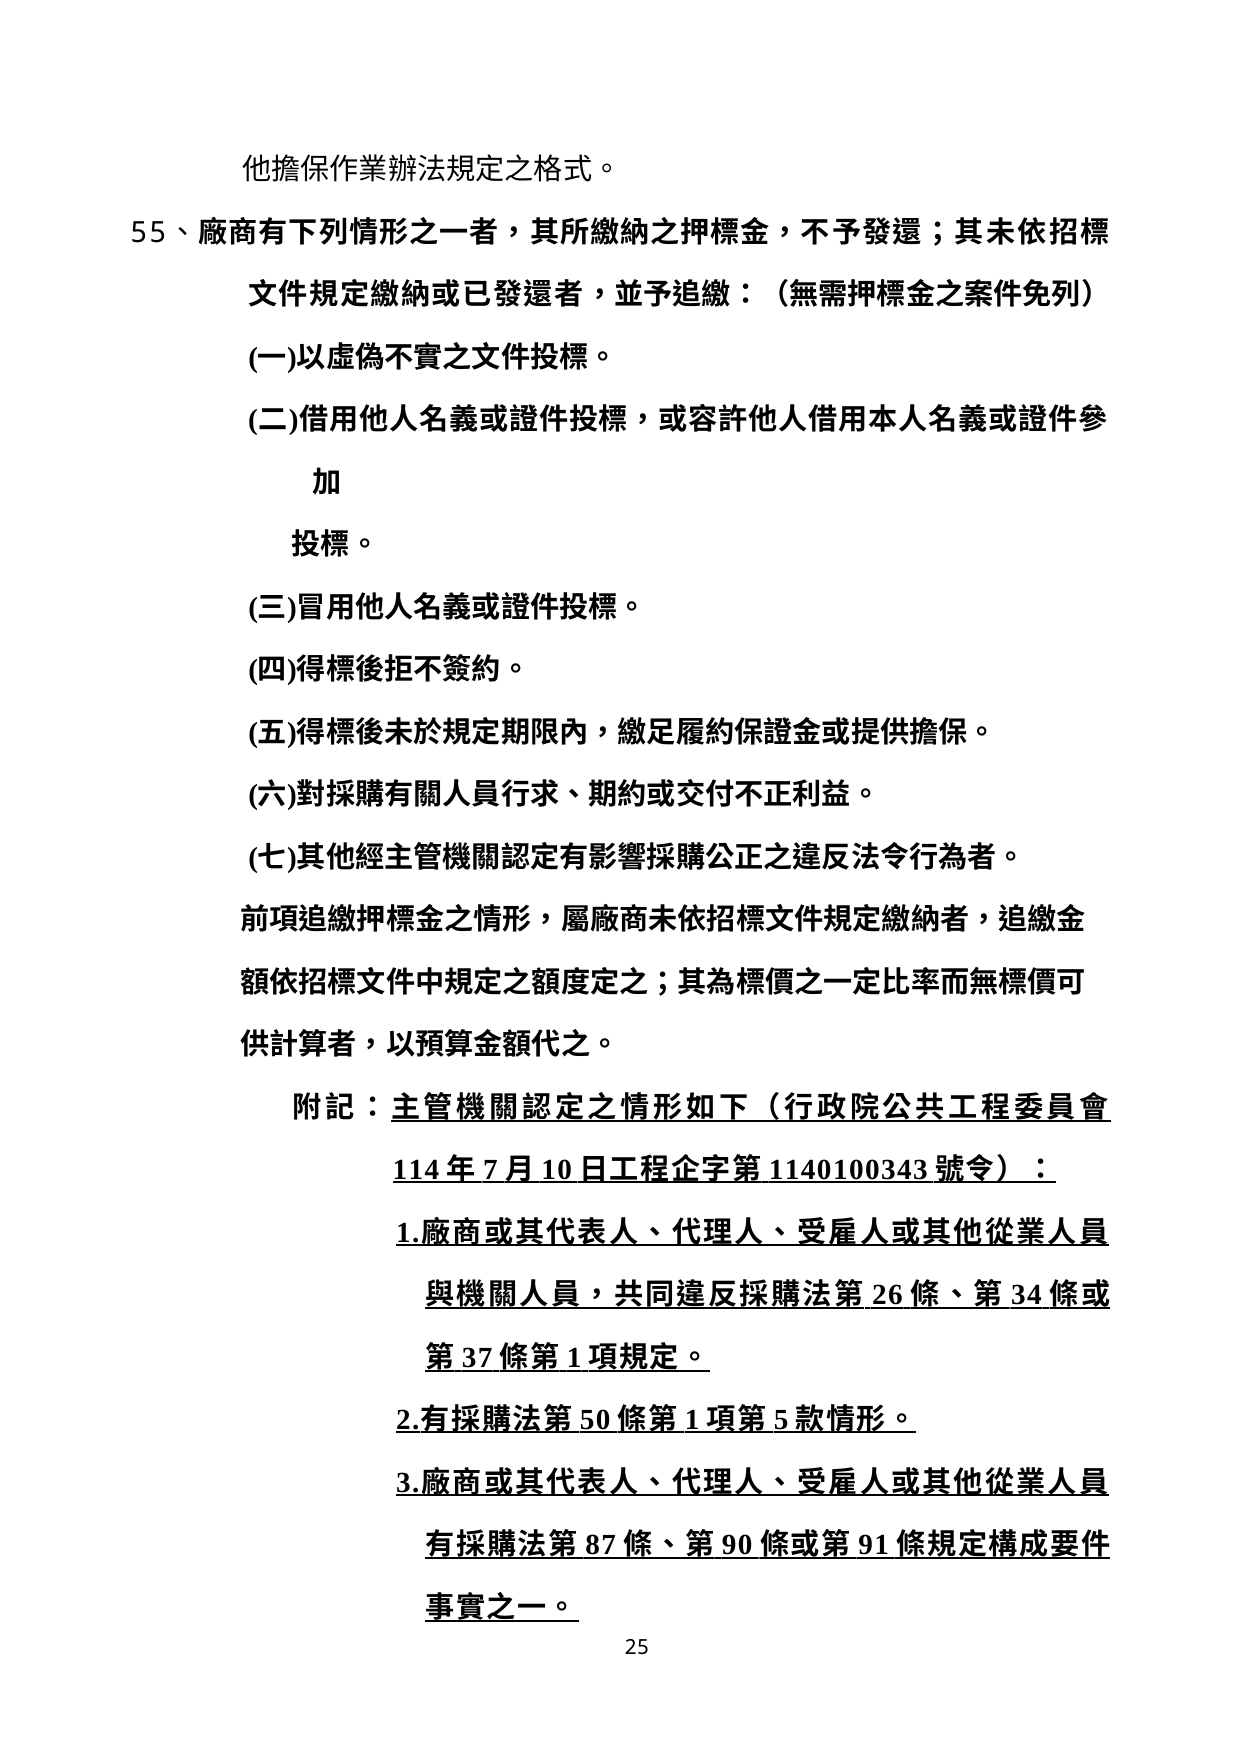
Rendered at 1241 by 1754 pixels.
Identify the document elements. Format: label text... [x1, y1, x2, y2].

text (二)借用他人名義或證件投標，或容許他人借用本人名義或證件參加 [248, 375, 1110, 500]
text (一)以虛偽不實之文件投標。 [248, 313, 1110, 375]
text (六)對採購有關人員行求、期約或交付不正利益。 [248, 750, 1110, 813]
text 附記：主管機關認定之情形如下（行政院公共工程委員會114年7月10日工程企字第1140100343號令）： [292, 1063, 1110, 1188]
text (七)其他經主管機關認定有影響採購公正之違反法令行為者。 [248, 813, 1110, 875]
text (三)冒用他人名義或證件投標。 [248, 563, 1110, 625]
text (五)得標後未於規定期限內，繳足履約保證金或提供擔保。 [248, 688, 1110, 750]
text (四)得標後拒不簽約。 [248, 625, 1110, 688]
list 廠商有下列情形之一者，其所繳納之押標金，不予發還；其未依招標文件規定繳納或已發還者，並予追繳：（無需押標金之案件免列） [130, 188, 1110, 313]
text 投標。 [291, 500, 1110, 563]
list 他擔保作業辦法規定之格式。 [130, 125, 1110, 188]
text 1.廠商或其代表人、代理人、受雇人或其他從業人員與機關人員，共同違反採購法第26條、第34條或第37條第1項規定。 [396, 1188, 1110, 1375]
text 前項追繳押標金之情形，屬廠商未依招標文件規定繳納者，追繳金額依招標文件中規定之額度定之；其為標價之一定比率而無標價可供計算者，以預算金額代之。 [240, 875, 1098, 1063]
text 2.有採購法第50條第1項第5款情形。 [396, 1375, 1110, 1438]
text 3.廠商或其代表人、代理人、受雇人或其他從業人員有採購法第87條、第90條或第91條規定構成要件事實之一。 [396, 1438, 1110, 1625]
